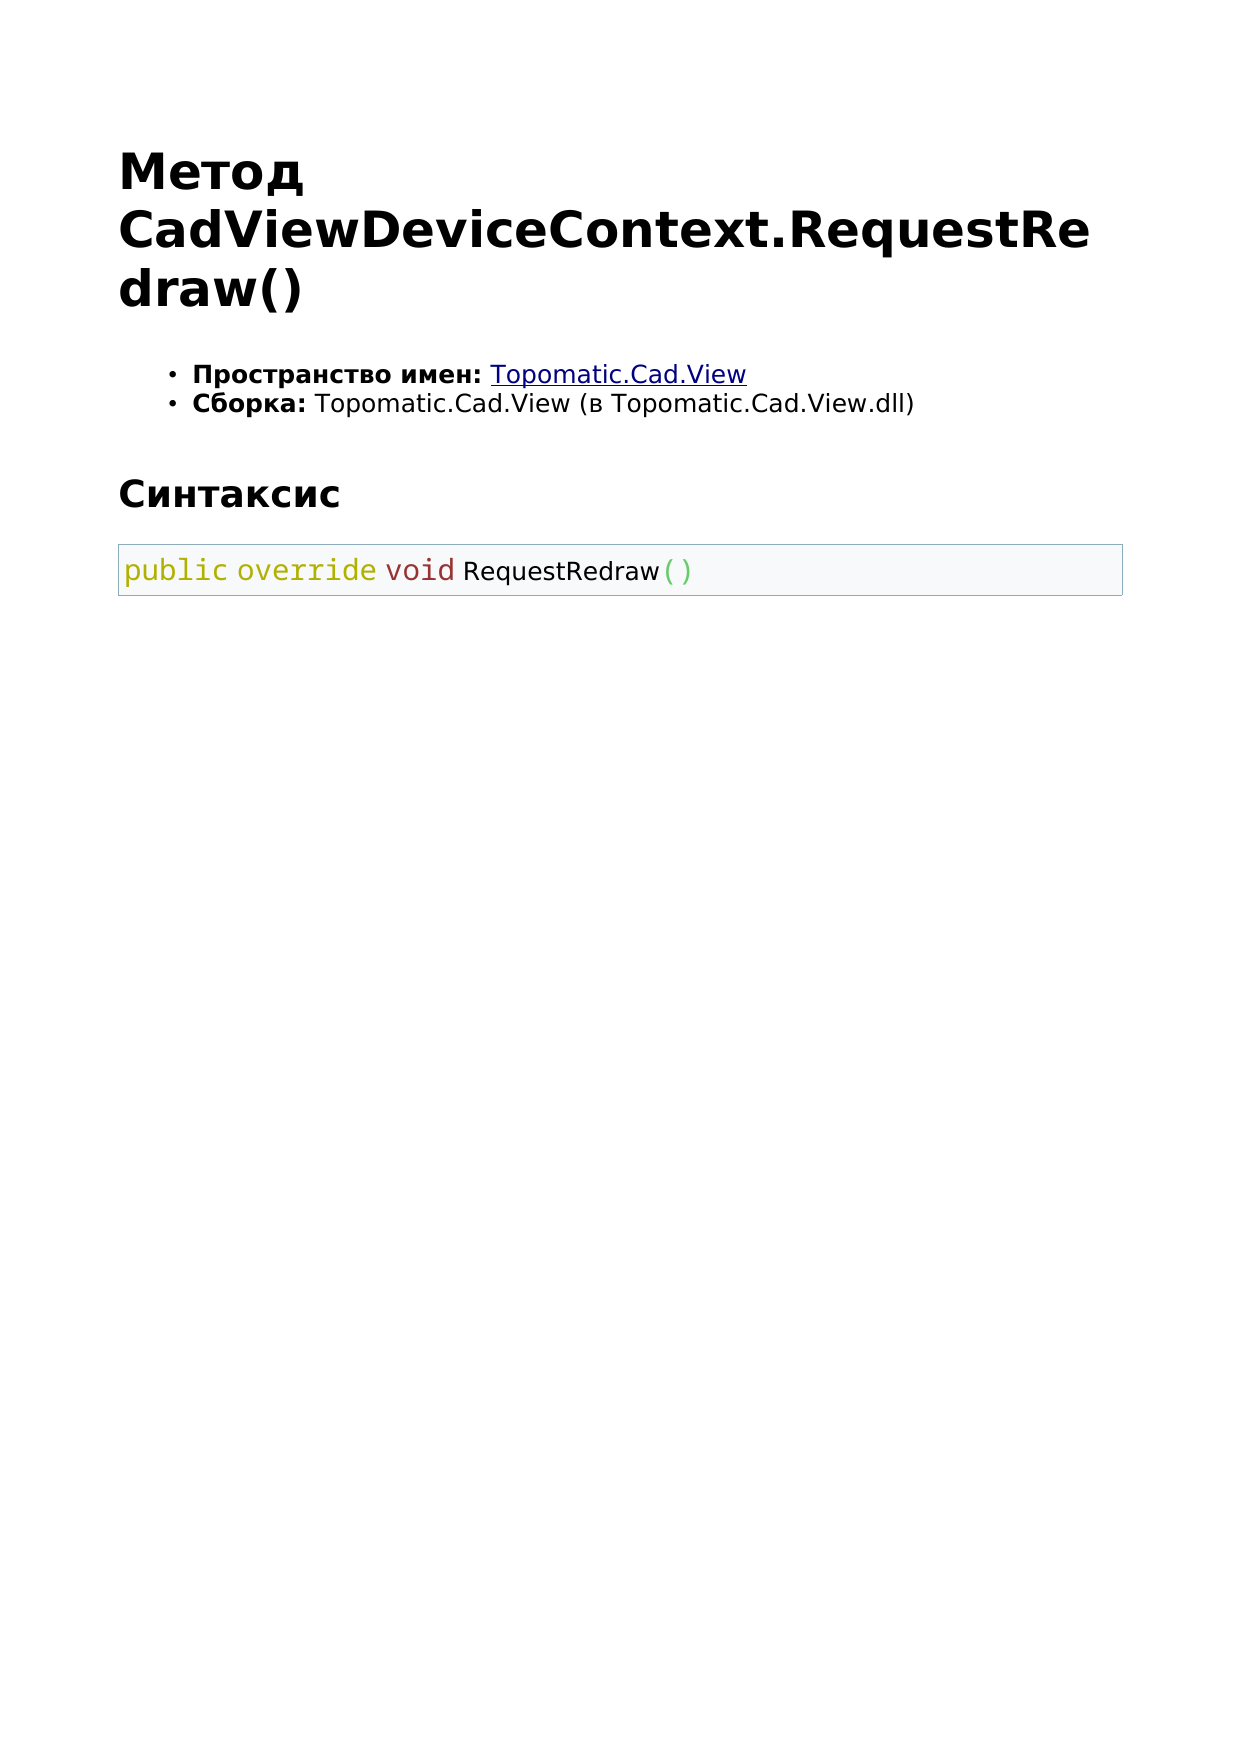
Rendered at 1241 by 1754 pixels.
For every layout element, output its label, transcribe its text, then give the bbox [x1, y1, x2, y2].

list Сборка: Topomatic.Cad.View (в Topomatic.Cad.View.dll) [177, 389, 1122, 418]
subtitle Метод CadViewDeviceContext.RequestRedraw() [118, 143, 1122, 318]
list Пространство имен: Topomatic.Cad.View [177, 360, 1122, 389]
subtitle Синтаксис [118, 473, 1122, 516]
table_header public override void RequestRedraw() [119, 545, 1122, 595]
